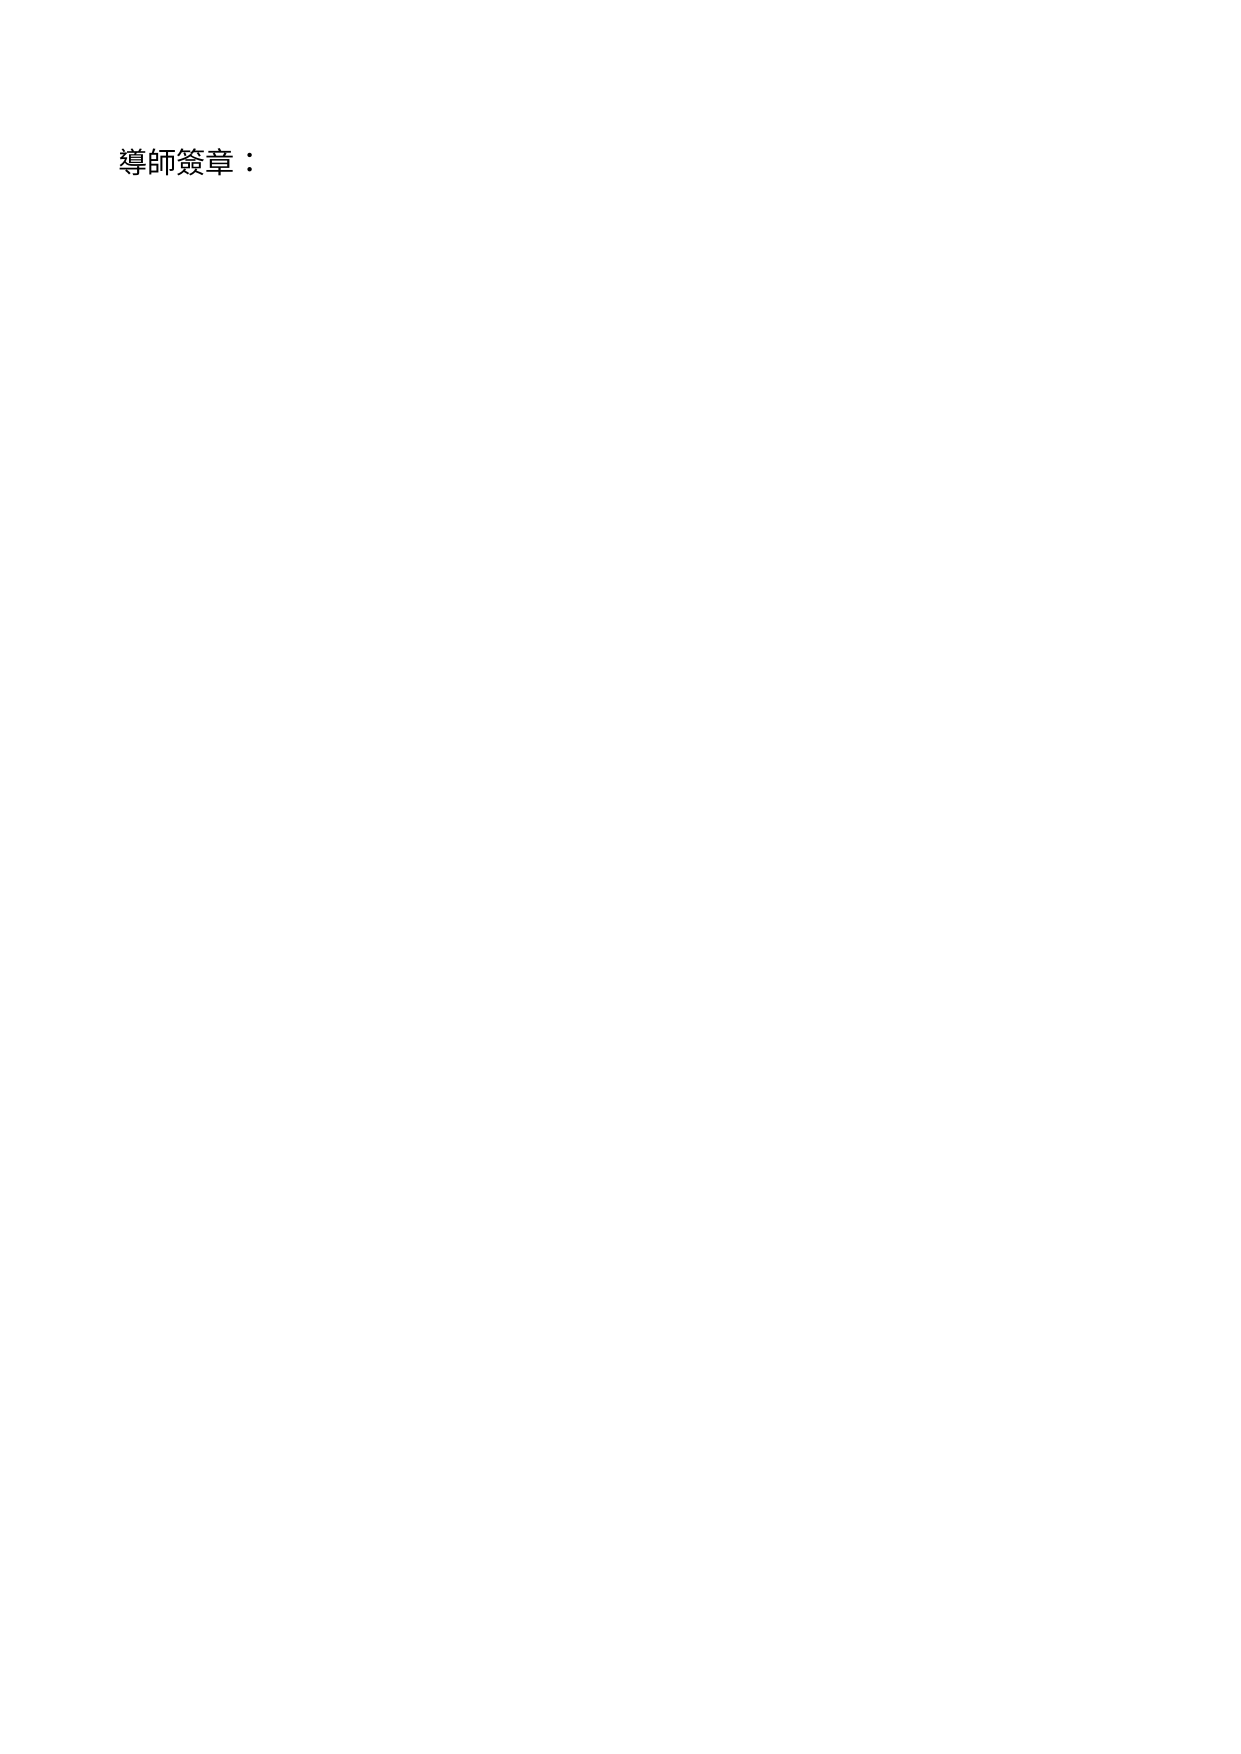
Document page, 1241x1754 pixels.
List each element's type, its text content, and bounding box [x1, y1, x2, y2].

text 導師簽章： [118, 119, 1122, 182]
